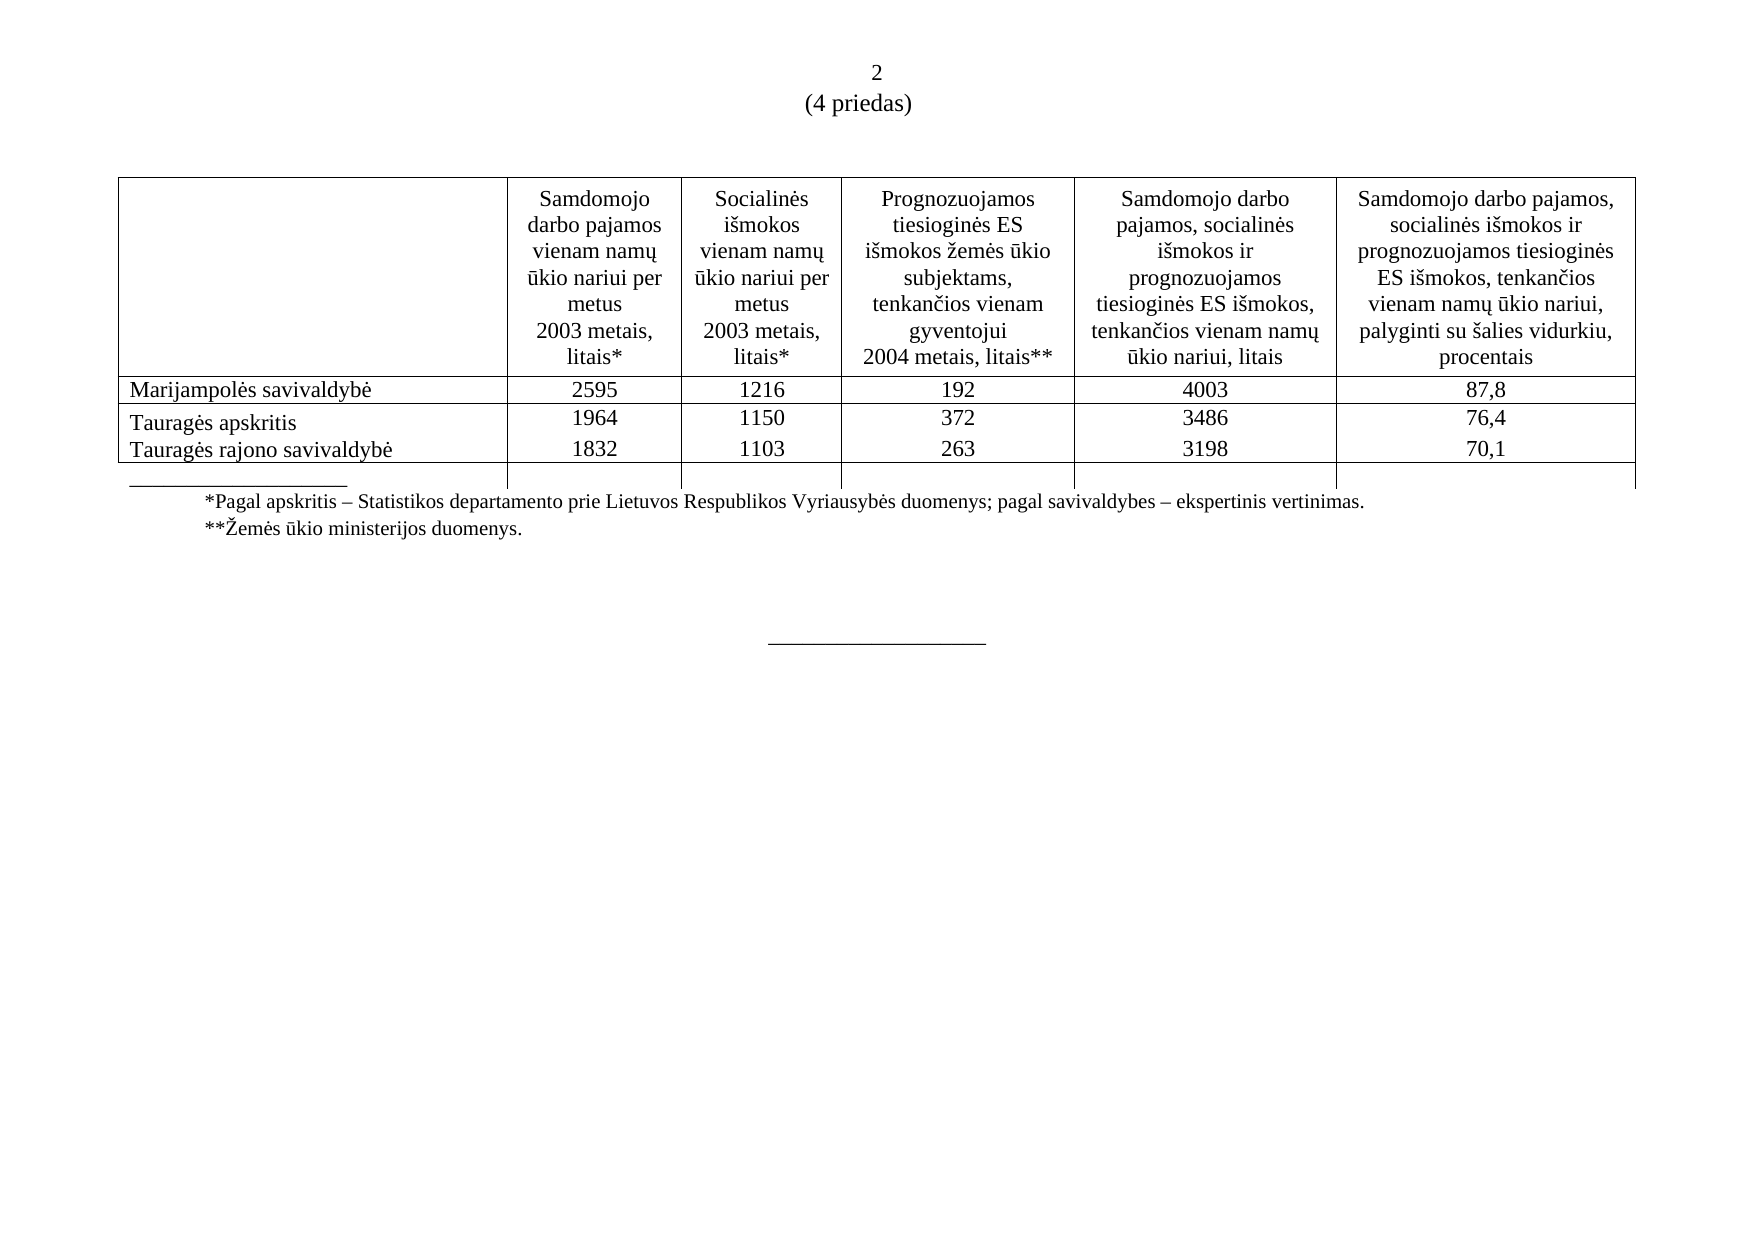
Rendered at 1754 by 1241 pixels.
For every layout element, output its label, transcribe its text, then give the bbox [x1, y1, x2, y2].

table_cell Tauragės apskritis [119, 404, 507, 435]
table_cell 1103 [682, 435, 841, 462]
table_cell [508, 463, 681, 489]
table_cell *Pagal apskritis – Statistikos departamento prie Lietuvos Respublikos Vyriausybės duomenys; pagal savivaldybes – ekspertinis vertinimas. [118, 489, 1636, 516]
table_cell 1832 [508, 435, 681, 462]
table_cell [1075, 463, 1336, 489]
table_cell 4003 [1075, 377, 1336, 403]
table_cell [1337, 463, 1635, 489]
text ___________________ [118, 622, 1636, 648]
table_cell 70,1 [1337, 435, 1635, 462]
table_header Samdomojo darbo pajamos vienam namų ūkio nariui per metus 2003 metais, litais* [508, 178, 681, 376]
table_cell [682, 463, 841, 489]
table_cell 1150 [682, 404, 841, 435]
table_header [119, 178, 507, 376]
table_cell ___________________ [118, 463, 507, 489]
table_cell 1964 [508, 404, 681, 435]
table_header Samdomojo darbo pajamos, socialinės išmokos ir prognozuojamos tiesioginės ES išmokos, tenkančios vienam namų ūkio nariui, litais [1075, 178, 1336, 376]
table_cell 2595 [508, 377, 681, 403]
table_header Socialinės išmokos vienam namų ūkio nariui per metus 2003 metais, litais* [682, 178, 841, 376]
table_cell 263 [842, 435, 1074, 462]
table_cell 87,8 [1337, 377, 1635, 403]
table_cell 372 [842, 404, 1074, 435]
table_cell Marijampolės savivaldybė [119, 377, 507, 403]
table_header Prognozuojamos tiesioginės ES išmokos žemės ūkio subjektams, tenkančios vienam gyventojui 2004 metais, litais** [842, 178, 1074, 376]
table_cell 3198 [1075, 435, 1336, 462]
table_cell [842, 463, 1074, 489]
table_cell **Žemės ūkio ministerijos duomenys. [118, 516, 1636, 542]
table_header Samdomojo darbo pajamos, socialinės išmokos ir prognozuojamos tiesioginės ES išmokos, tenkančios vienam namų ūkio nariui, palyginti su šalies vidurkiu, procentais [1337, 178, 1635, 376]
table_cell 3486 [1075, 404, 1336, 435]
table_cell Tauragės rajono savivaldybė [119, 435, 507, 462]
table_cell 76,4 [1337, 404, 1635, 435]
table_cell 1216 [682, 377, 841, 403]
table_cell 192 [842, 377, 1074, 403]
